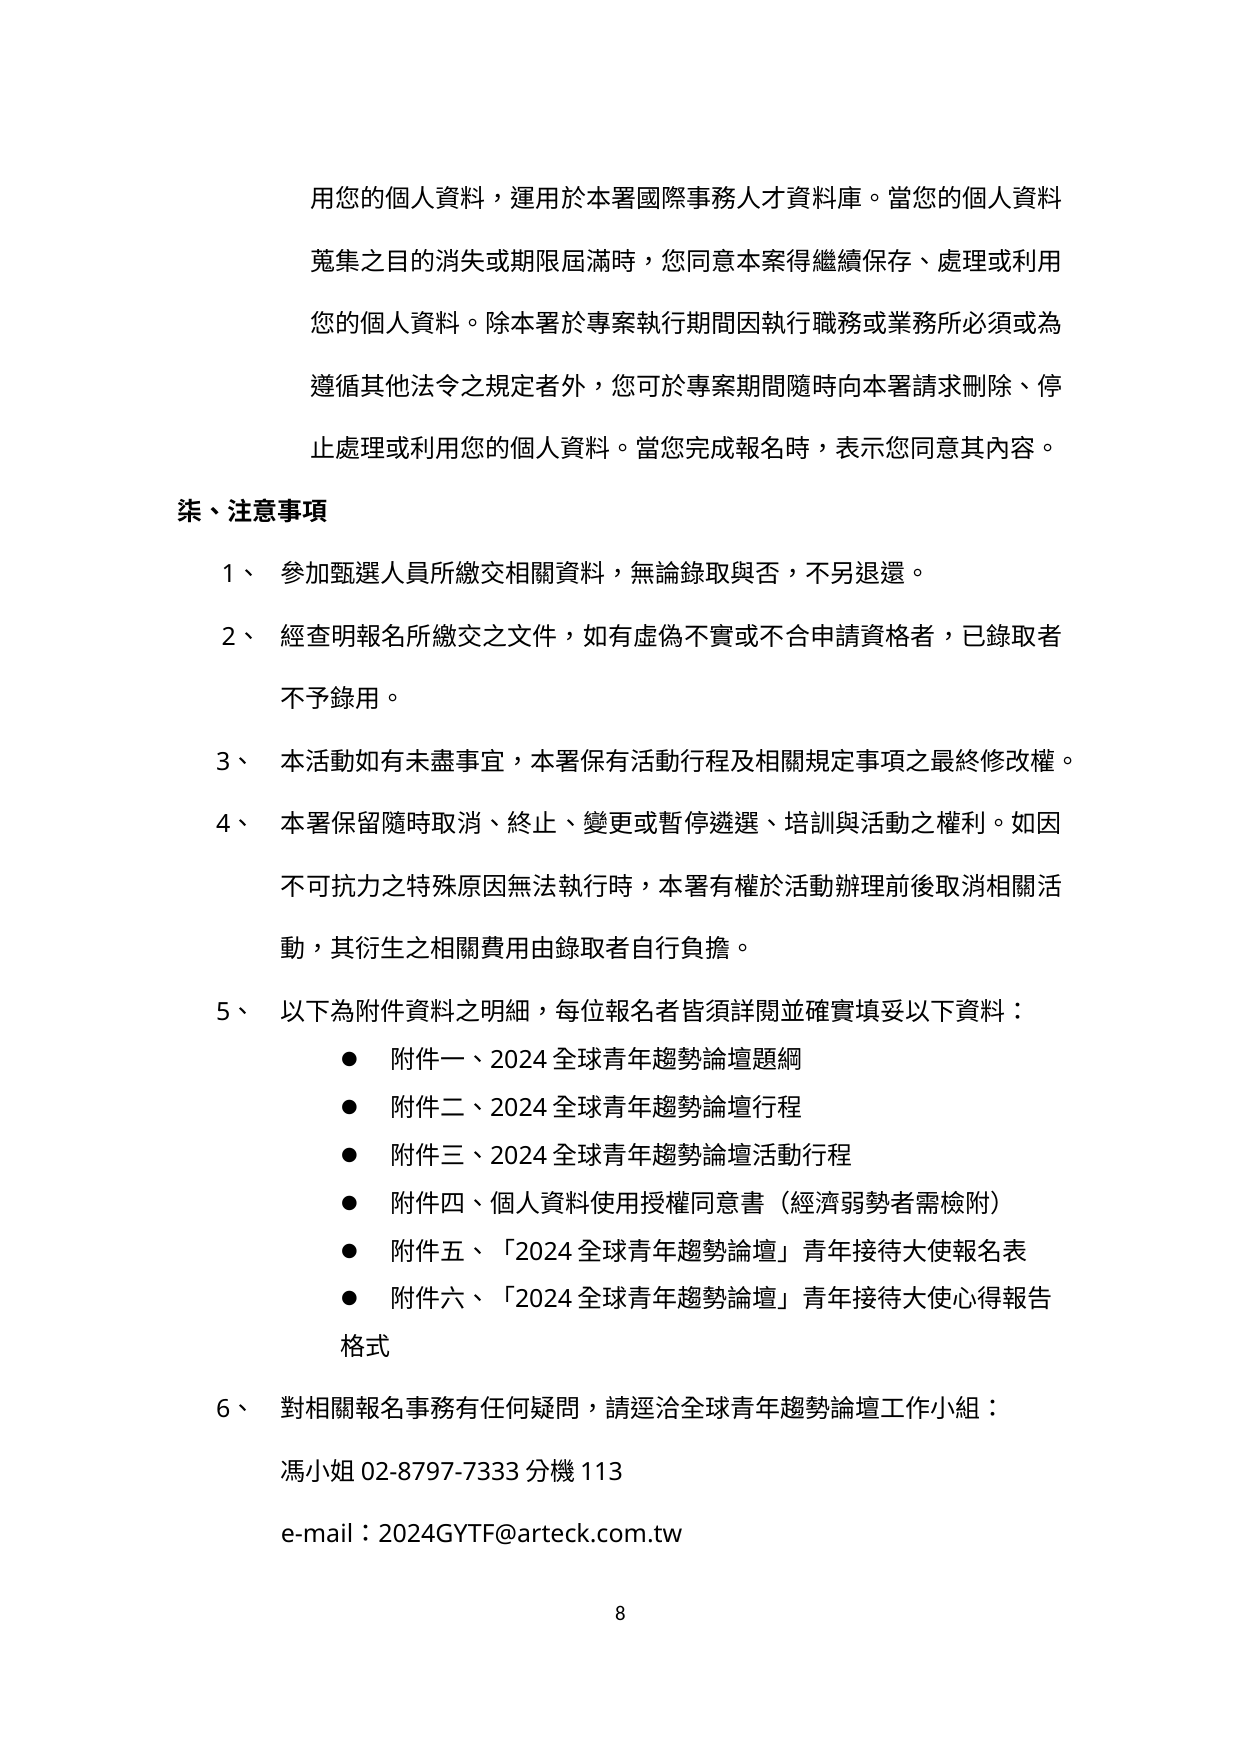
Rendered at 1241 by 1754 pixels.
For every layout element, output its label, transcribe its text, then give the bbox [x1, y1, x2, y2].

text 用您的個人資料，運用於本署國際事務人才資料庫。當您的個人資料蒐集之目的消失或期限屆滿時，您同意本案得繼續保存、處理或利用您的個人資料。除本署於專案執行期間因執行職務或業務所必須或為遵循其他法令之規定者外，您可於專案期間隨時向本署請求刪除、停止處理或利用您的個人資料。當您完成報名時，表示您同意其內容。 [251, 155, 1063, 467]
text e-mail：2024GYTF@arteck.com.tw [281, 1490, 1063, 1553]
list 經查明報名所繳交之文件，如有虛偽不實或不合申請資格者，已錄取者不予錄用。 [221, 592, 1063, 717]
list 附件六、「2024全球青年趨勢論壇」青年接待大使心得報告格式 [340, 1269, 1063, 1365]
list 對相關報名事務有任何疑問，請逕洽全球青年趨勢論壇工作小組： [216, 1365, 1063, 1428]
text 馮小姐02-8797-7333分機113 [281, 1428, 1063, 1490]
list 以下為附件資料之明細，每位報名者皆須詳閱並確實填妥以下資料： [216, 967, 1063, 1030]
list 參加甄選人員所繳交相關資料，無論錄取與否，不另退還。 [221, 530, 1063, 592]
list 附件五、「2024全球青年趨勢論壇」青年接待大使報名表 [340, 1222, 1063, 1269]
list 附件二、2024全球青年趨勢論壇行程 [340, 1078, 1063, 1126]
text 柒、注意事項 [177, 467, 1063, 530]
list 本活動如有未盡事宜，本署保有活動行程及相關規定事項之最終修改權。 [216, 717, 1063, 780]
list 本署保留隨時取消、終止、變更或暫停遴選、培訓與活動之權利。如因不可抗力之特殊原因無法執行時，本署有權於活動辦理前後取消相關活動，其衍生之相關費用由錄取者自行負擔。 [216, 780, 1063, 967]
list 附件四、個人資料使用授權同意書（經濟弱勢者需檢附） [340, 1174, 1063, 1222]
list 附件三、2024全球青年趨勢論壇活動行程 [340, 1126, 1063, 1174]
list 附件一、2024全球青年趨勢論壇題綱 [340, 1030, 1063, 1078]
